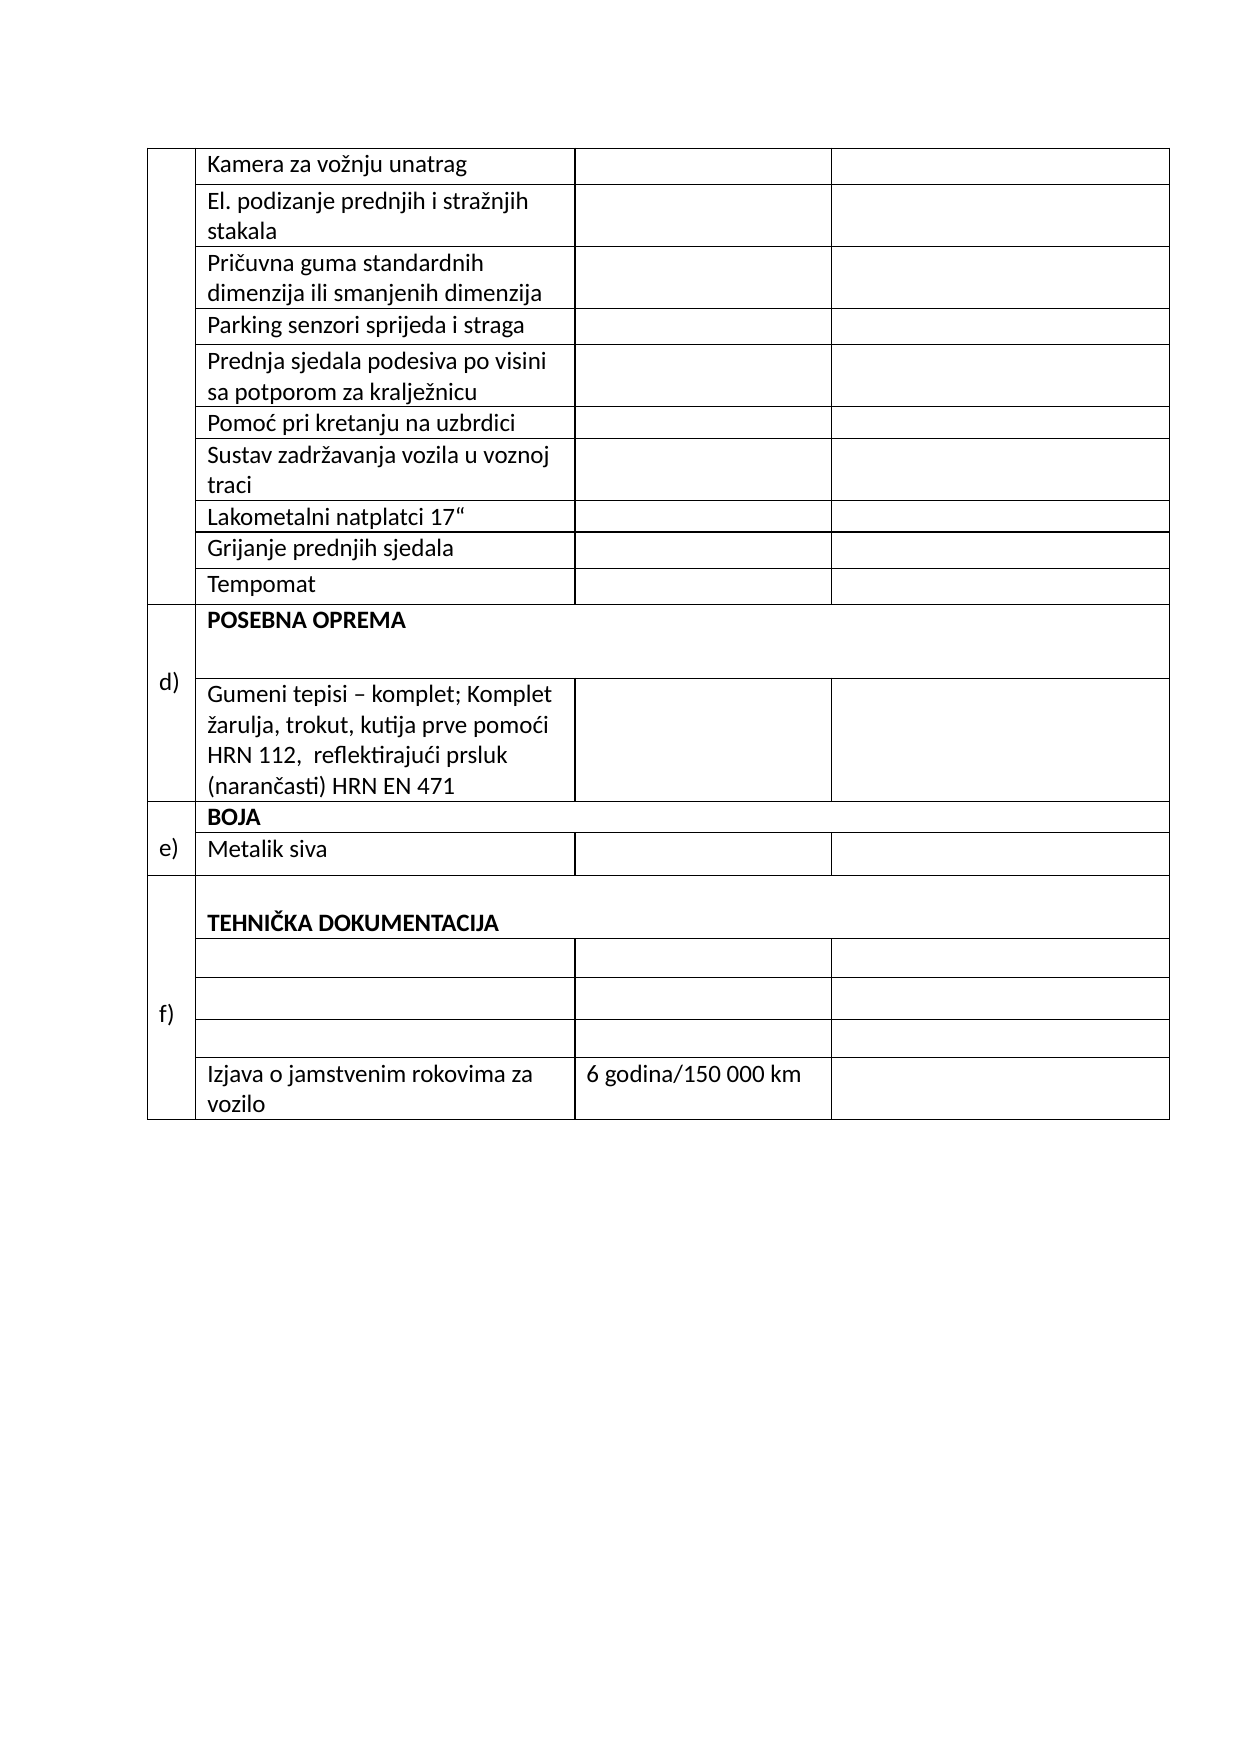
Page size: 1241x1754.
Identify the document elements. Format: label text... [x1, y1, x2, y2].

table_cell [832, 345, 1169, 406]
table_cell Parking senzori sprijeda i straga [196, 309, 574, 344]
table_cell [832, 1020, 1169, 1057]
table_cell Pričuvna guma standardnih dimenzija ili smanjenih dimenzija [196, 247, 574, 308]
table_cell f) [148, 876, 195, 1119]
table_cell [576, 978, 831, 1019]
table_cell [576, 309, 831, 344]
table_cell e) [148, 802, 195, 875]
table_cell El. podizanje prednjih i stražnjih stakala [196, 185, 574, 246]
table_cell [832, 533, 1169, 567]
table_cell [196, 978, 574, 1019]
table_cell 6 godina/150 000 km [576, 1058, 831, 1119]
table_cell Pomoć pri kretanju na uzbrdici [196, 407, 574, 438]
table_cell [576, 833, 831, 875]
table_cell [196, 939, 574, 977]
table_cell Prednja sjedala podesiva po visini sa potporom za kralježnicu [196, 345, 574, 406]
table_cell [576, 533, 831, 567]
table_cell [832, 501, 1169, 531]
table_cell [576, 569, 831, 604]
table_cell [576, 679, 831, 801]
table_cell [832, 149, 1169, 184]
table_cell [832, 309, 1169, 344]
table_cell Tempomat [196, 569, 574, 604]
table_cell [832, 679, 1169, 801]
table_cell [832, 1058, 1169, 1119]
table_cell [576, 407, 831, 438]
table_cell Metalik siva [196, 833, 574, 875]
table_cell Kamera za vožnju unatrag [196, 149, 574, 184]
table_cell [832, 939, 1169, 977]
table_cell Gumeni tepisi – komplet; Komplet žarulja, trokut, kutija prve pomoći HRN 112, reflektirajući prsluk (narančasti) HRN EN 471 [196, 679, 574, 801]
table_cell Sustav zadržavanja vozila u voznoj traci [196, 439, 574, 500]
table_cell [832, 185, 1169, 246]
table_cell [576, 939, 831, 977]
table_cell BOJA [196, 802, 1169, 832]
table_cell [576, 501, 831, 531]
table_cell Izjava o jamstvenim rokovima za vozilo [196, 1058, 574, 1119]
table_cell [576, 185, 831, 246]
table_cell [832, 569, 1169, 604]
table_cell [576, 1020, 831, 1057]
table_cell POSEBNA OPREMA [196, 605, 1169, 677]
table_cell [832, 247, 1169, 308]
table_cell [576, 149, 831, 184]
table_cell TEHNIČKA DOKUMENTACIJA [196, 907, 1169, 938]
table_cell Lakometalni natplatci 17“ [196, 501, 574, 531]
table_cell [832, 407, 1169, 438]
table_cell [576, 247, 831, 308]
table_cell [576, 439, 831, 500]
table_cell [832, 833, 1169, 875]
table_cell [196, 1020, 574, 1057]
table_cell [832, 439, 1169, 500]
table_cell [576, 345, 831, 406]
table_cell [196, 876, 1169, 907]
table_cell d) [148, 605, 195, 801]
table_cell Grijanje prednjih sjedala [196, 533, 574, 567]
table_cell [832, 978, 1169, 1019]
